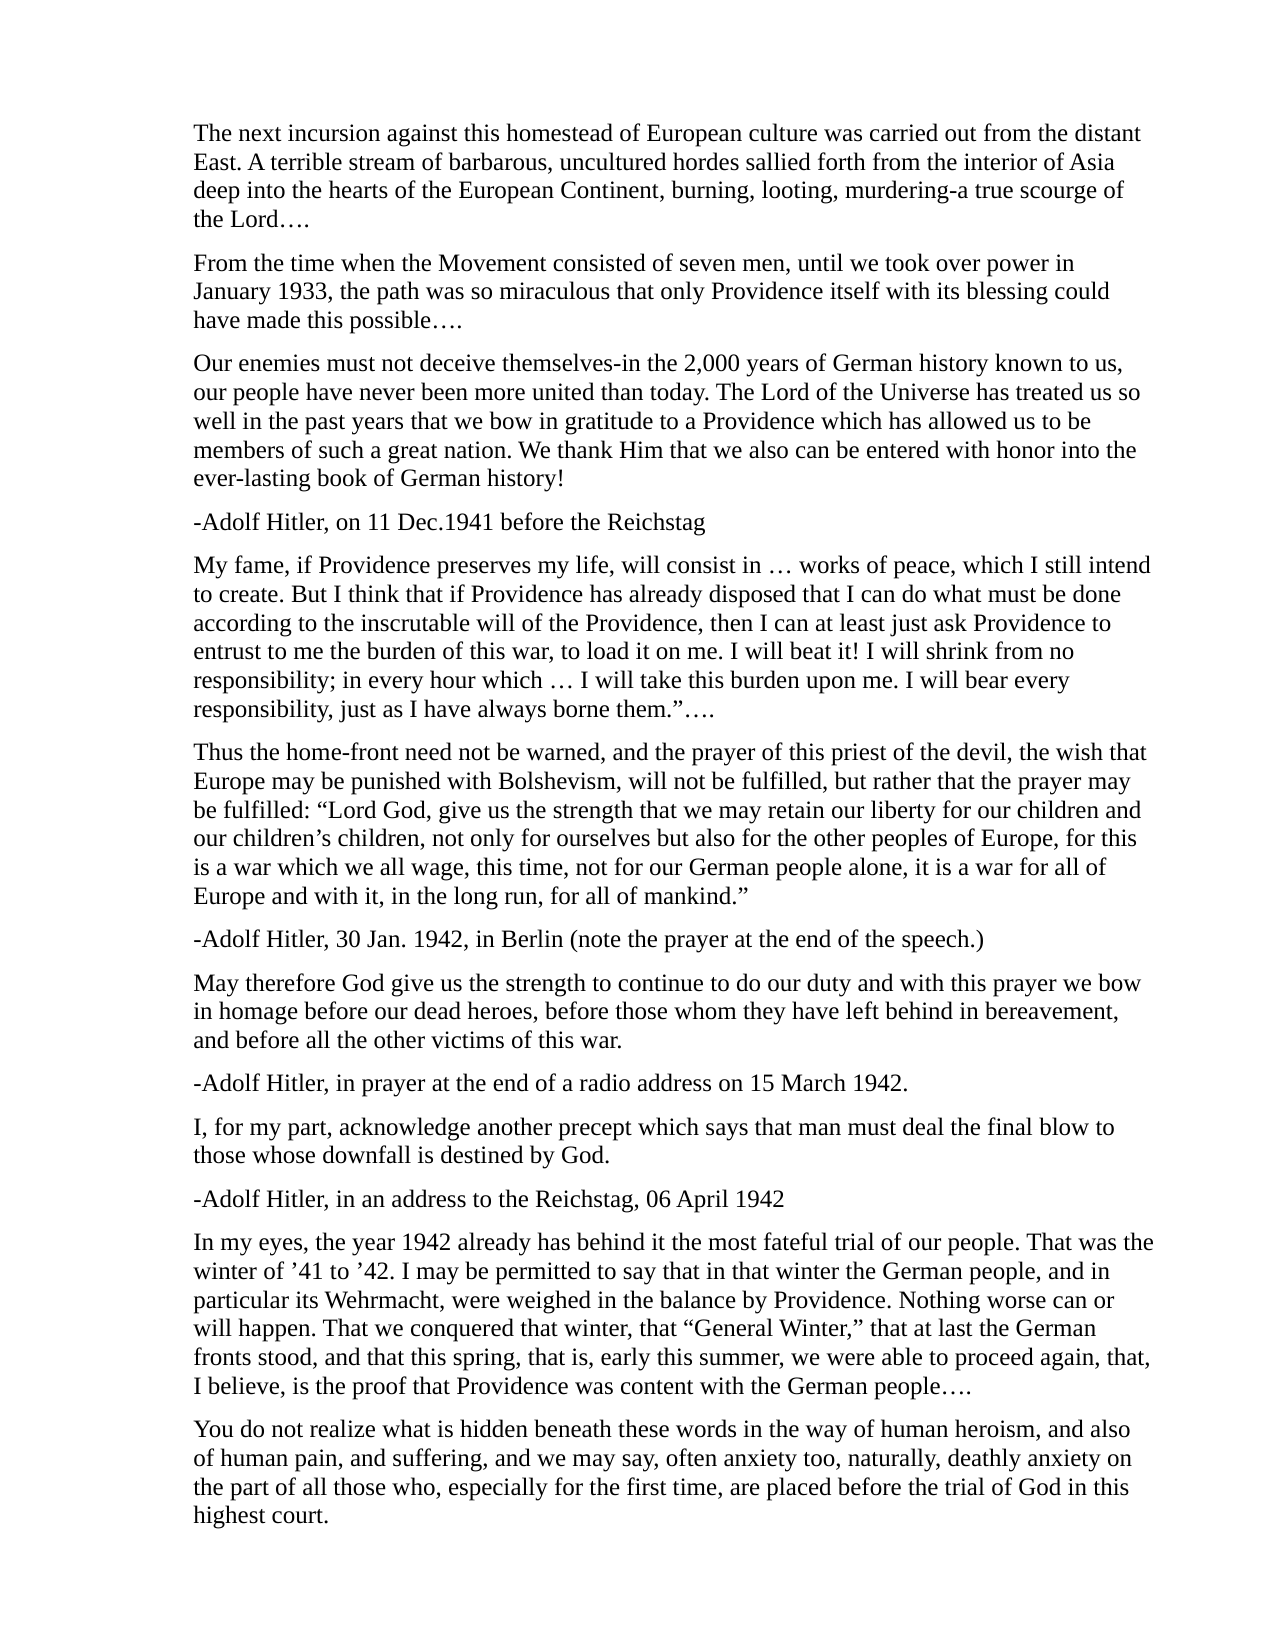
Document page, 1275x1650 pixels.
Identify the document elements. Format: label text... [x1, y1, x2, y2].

text -Adolf Hitler, 30 Jan. 1942, in Berlin (note the prayer at the end of the speech.) [193, 924, 1157, 953]
text -Adolf Hitler, in prayer at the end of a radio address on 15 March 1942. [193, 1068, 1157, 1097]
text Thus the home-front need not be warned, and the prayer of this priest of the devil, the wish that Europe may be punished with Bolshevism, will not be fulfilled, but rather that the prayer may be fulfilled: “Lord God, give us the strength that we may retain our liberty for our children and our children’s children, not only for ourselves but also for the other peoples of Europe, for this is a war which we all wage, this time, not for our German people alone, it is a war for all of Europe and with it, in the long run, for all of mankind.” [193, 737, 1157, 910]
text -Adolf Hitler, in an address to the Reichstag, 06 April 1942 [193, 1184, 1157, 1213]
text -Adolf Hitler, on 11 Dec.1941 before the Reichstag [193, 507, 1157, 536]
text In my eyes, the year 1942 already has behind it the most fateful trial of our people. That was the winter of ’41 to ’42. I may be permitted to say that in that winter the German people, and in particular its Wehrmacht, were weighed in the balance by Providence. Nothing worse can or will happen. That we conquered that winter, that “General Winter,” that at last the German fronts stood, and that this spring, that is, early this summer, we were able to proceed again, that, I believe, is the proof that Providence was content with the German people…. [193, 1227, 1157, 1400]
text May therefore God give us the strength to continue to do our duty and with this prayer we bow in homage before our dead heroes, before those whom they have left behind in bereavement, and before all the other victims of this war. [193, 968, 1157, 1054]
text You do not realize what is hidden beneath these words in the way of human heroism, and also of human pain, and suffering, and we may say, often anxiety too, naturally, deathly anxiety on the part of all those who, especially for the first time, are placed before the trial of God in this highest court. [193, 1414, 1157, 1529]
text Our enemies must not deceive themselves-in the 2,000 years of German history known to us, our people have never been more united than today. The Lord of the Universe has treated us so well in the past years that we bow in gratitude to a Providence which has allowed us to be members of such a great nation. We thank Him that we also can be entered with honor into the ever-lasting book of German history! [193, 348, 1157, 492]
text My fame, if Providence preserves my life, will consist in … works of peace, which I still intend to create. But I think that if Providence has already disposed that I can do what must be done according to the inscrutable will of the Providence, then I can at least just ask Providence to entrust to me the burden of this war, to load it on me. I will beat it! I will shrink from no responsibility; in every hour which … I will take this burden upon me. I will bear every responsibility, just as I have always borne them.”…. [193, 550, 1157, 723]
text The next incursion against this homestead of European culture was carried out from the distant East. A terrible stream of barbarous, uncultured hordes sallied forth from the interior of Asia deep into the hearts of the European Continent, burning, looting, murdering-a true scourge of the Lord…. [193, 118, 1157, 233]
text I, for my part, acknowledge another precept which says that man must deal the final blow to those whose downfall is destined by God. [193, 1112, 1157, 1169]
text From the time when the Movement consisted of seven men, until we took over power in January 1933, the path was so miraculous that only Providence itself with its blessing could have made this possible…. [193, 248, 1157, 334]
